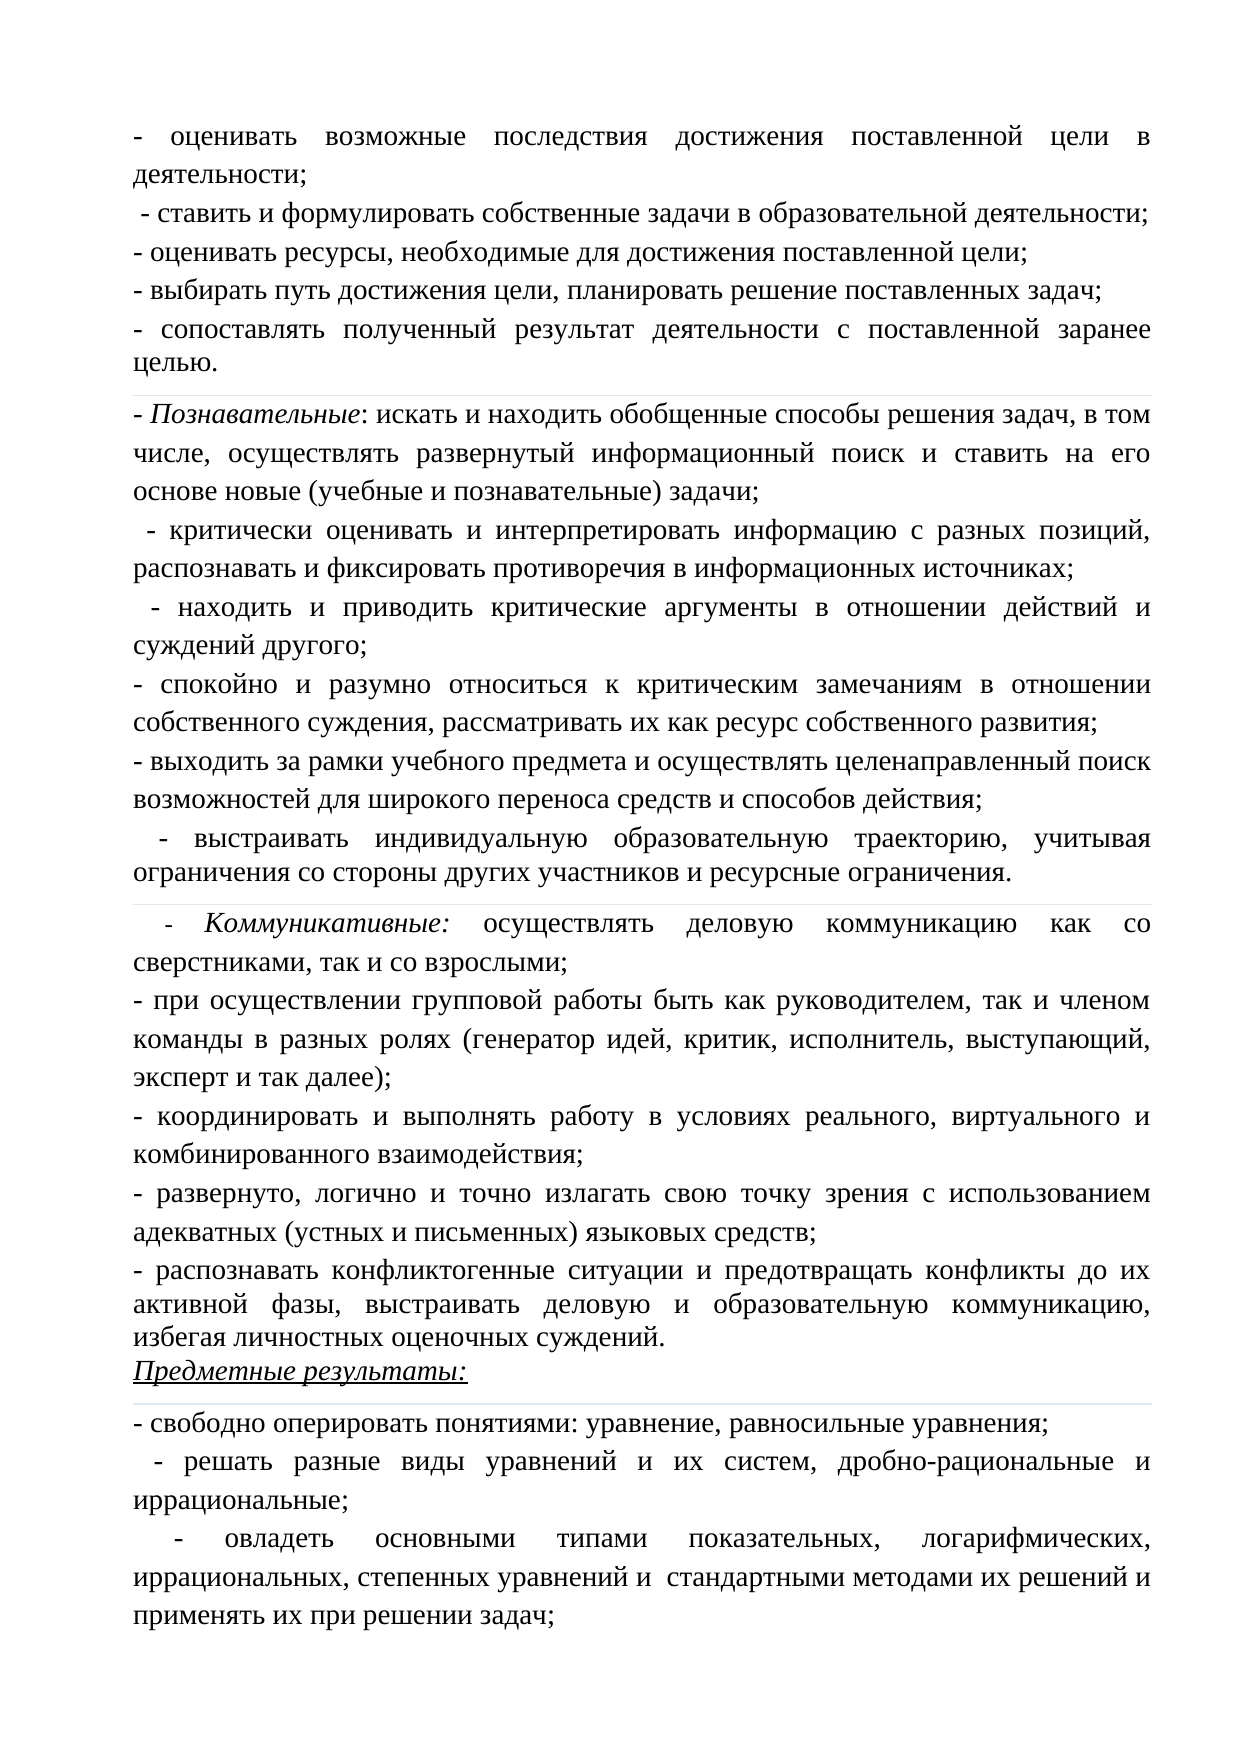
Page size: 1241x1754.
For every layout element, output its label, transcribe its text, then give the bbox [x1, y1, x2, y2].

text - решать разные виды уравнений и их систем, дробно-рациональные и иррациональные; [133, 1443, 1152, 1515]
subtitle - распознавать конфликтогенные ситуации и предотвращать конфликты до их активной фазы, выстраивать деловую и образовательную коммуникацию, избегая личностных оценочных суждений. [133, 1252, 1152, 1353]
text - находить и приводить критические аргументы в отношении действий и суждений другого; [133, 589, 1152, 661]
subtitle - сопоставлять полученный результат деятельности с поставленной заранее целью. [133, 311, 1152, 395]
text - ставить и формулировать собственные задачи в образовательной деятельности; [133, 195, 1152, 229]
text - выбирать путь достижения цели, планировать решение поставленных задач; [133, 272, 1152, 306]
text - при осуществлении групповой работы быть как руководителем, так и членом команды в разных ролях (генератор идей, критик, исполнитель, выступающий, эксперт и так далее); [133, 982, 1152, 1093]
subtitle Предметные результаты: [133, 1353, 1152, 1403]
subtitle - выстраивать индивидуальную образовательную траекторию, учитывая ограничения со стороны других участников и ресурсные ограничения. [133, 820, 1152, 904]
text - Коммуникативные: осуществлять деловую коммуникацию как со сверстниками, так и со взрослыми; [133, 905, 1152, 977]
text - свободно оперировать понятиями: уравнение, равносильные уравнения; [133, 1405, 1152, 1438]
text - критически оценивать и интерпретировать информацию с разных позиций, распознавать и фиксировать противоречия в информационных источниках; [133, 512, 1152, 584]
text - овладеть основными типами показательных, логарифмических, иррациональных, степенных уравнений и стандартными методами их решений и применять их при решении задач; [133, 1520, 1152, 1631]
text - развернуто, логично и точно излагать свою точку зрения с использованием адекватных (устных и письменных) языковых средств; [133, 1175, 1152, 1247]
text - оценивать ресурсы, необходимые для достижения поставленной цели; [133, 234, 1152, 267]
text - спокойно и разумно относиться к критическим замечаниям в отношении собственного суждения, рассматривать их как ресурс собственного развития; [133, 666, 1152, 738]
text - координировать и выполнять работу в условиях реального, виртуального и комбинированного взаимодействия; [133, 1098, 1152, 1170]
text - Познавательные: искать и находить обобщенные способы решения задач, в том числе, осуществлять развернутый информационный поиск и ставить на его основе новые (учебные и познавательные) задачи; [133, 396, 1152, 507]
text - выходить за рамки учебного предмета и осуществлять целенаправленный поиск возможностей для широкого переноса средств и способов действия; [133, 743, 1152, 815]
text - оценивать возможные последствия достижения поставленной цели в деятельности; [133, 118, 1152, 190]
